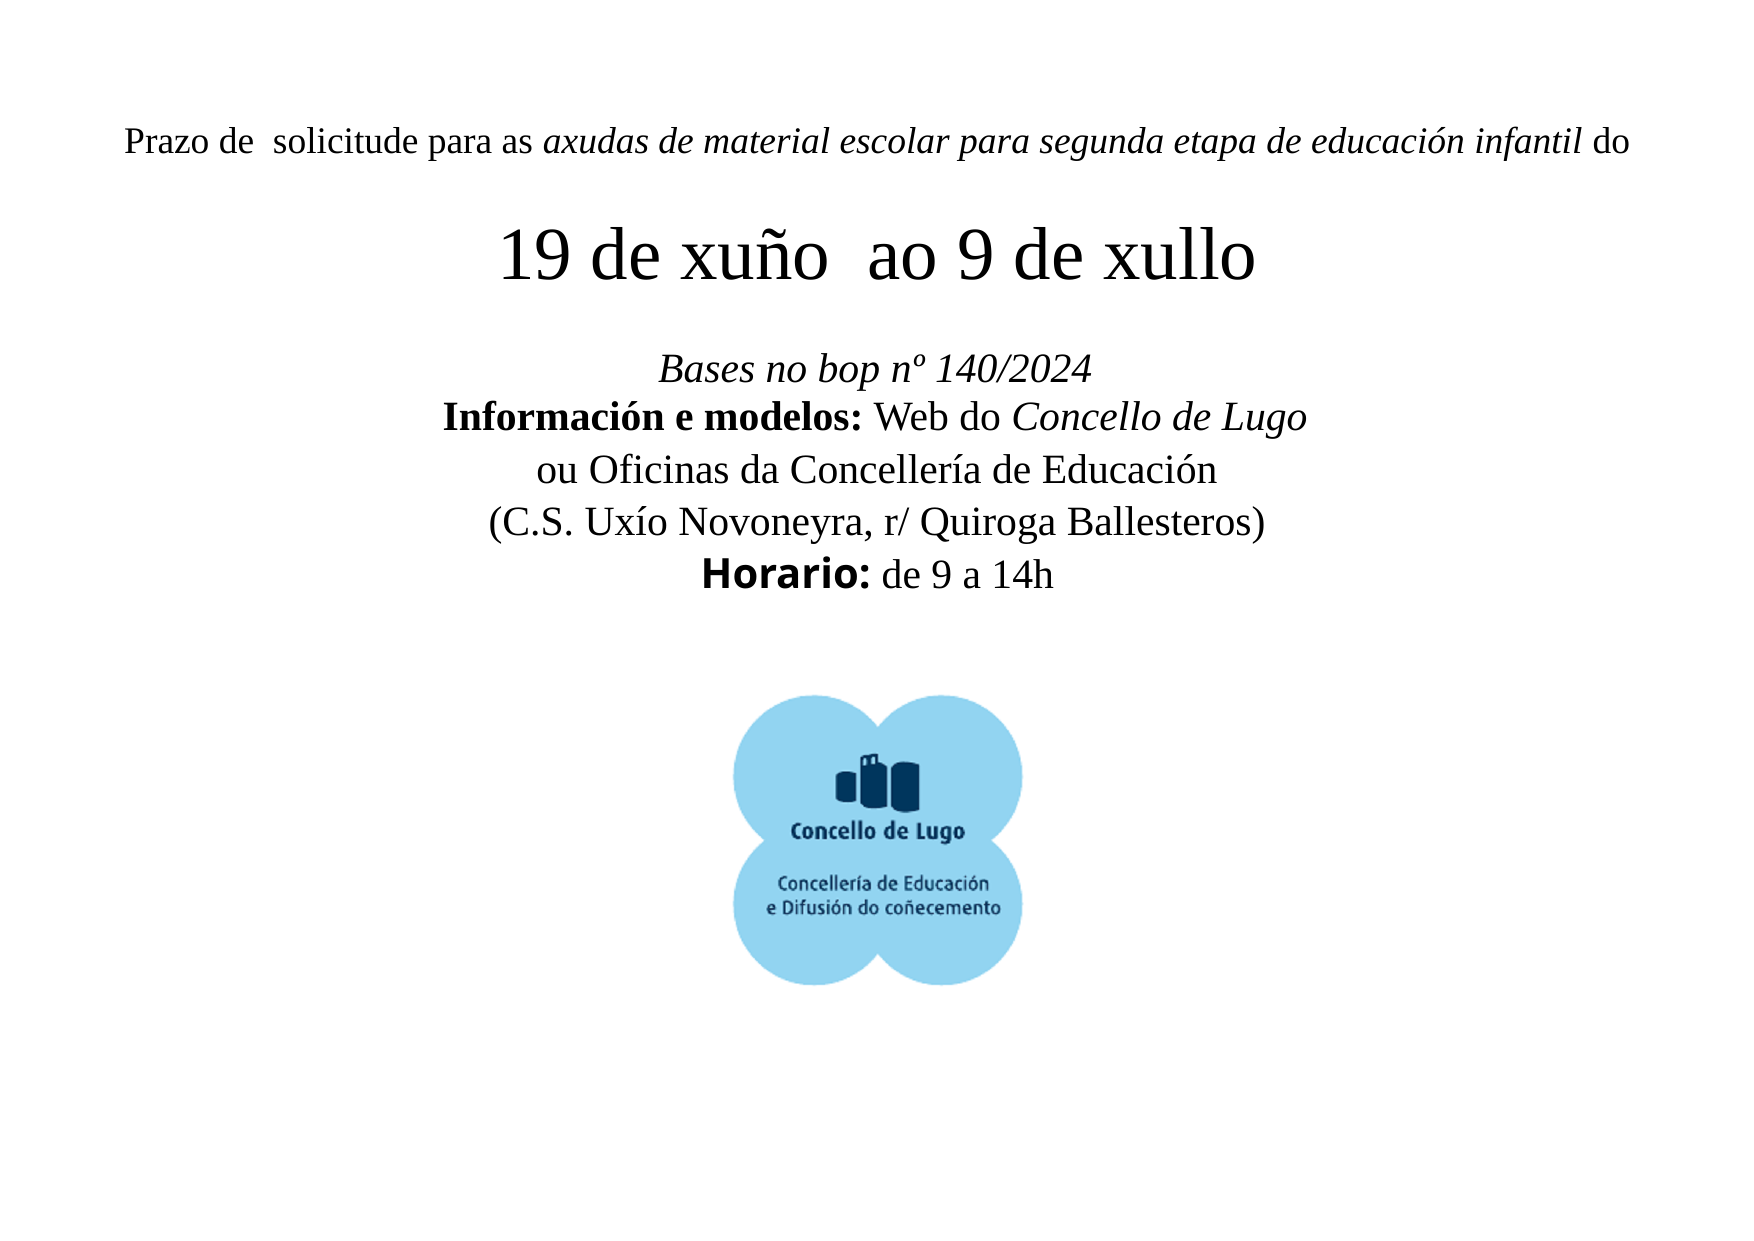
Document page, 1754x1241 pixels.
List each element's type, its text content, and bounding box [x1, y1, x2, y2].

picture [681, 643, 1073, 1036]
text Información e modelos: Web do Concello de Lugo [118, 391, 1636, 439]
text ou Oficinas da Concellería de Educación [118, 439, 1636, 496]
text Prazo de solicitude para as axudas de material escolar para segunda etapa de educación infantil do [118, 118, 1636, 161]
text 19 de xuño ao 9 de xullo [118, 209, 1636, 295]
text (C.S. Uxío Novoneyra, r/ Quiroga Ballesteros) [118, 496, 1636, 544]
text Horario: de 9 a 14h [118, 544, 1636, 601]
text Bases no bop nº 140/2024 [118, 343, 1636, 391]
